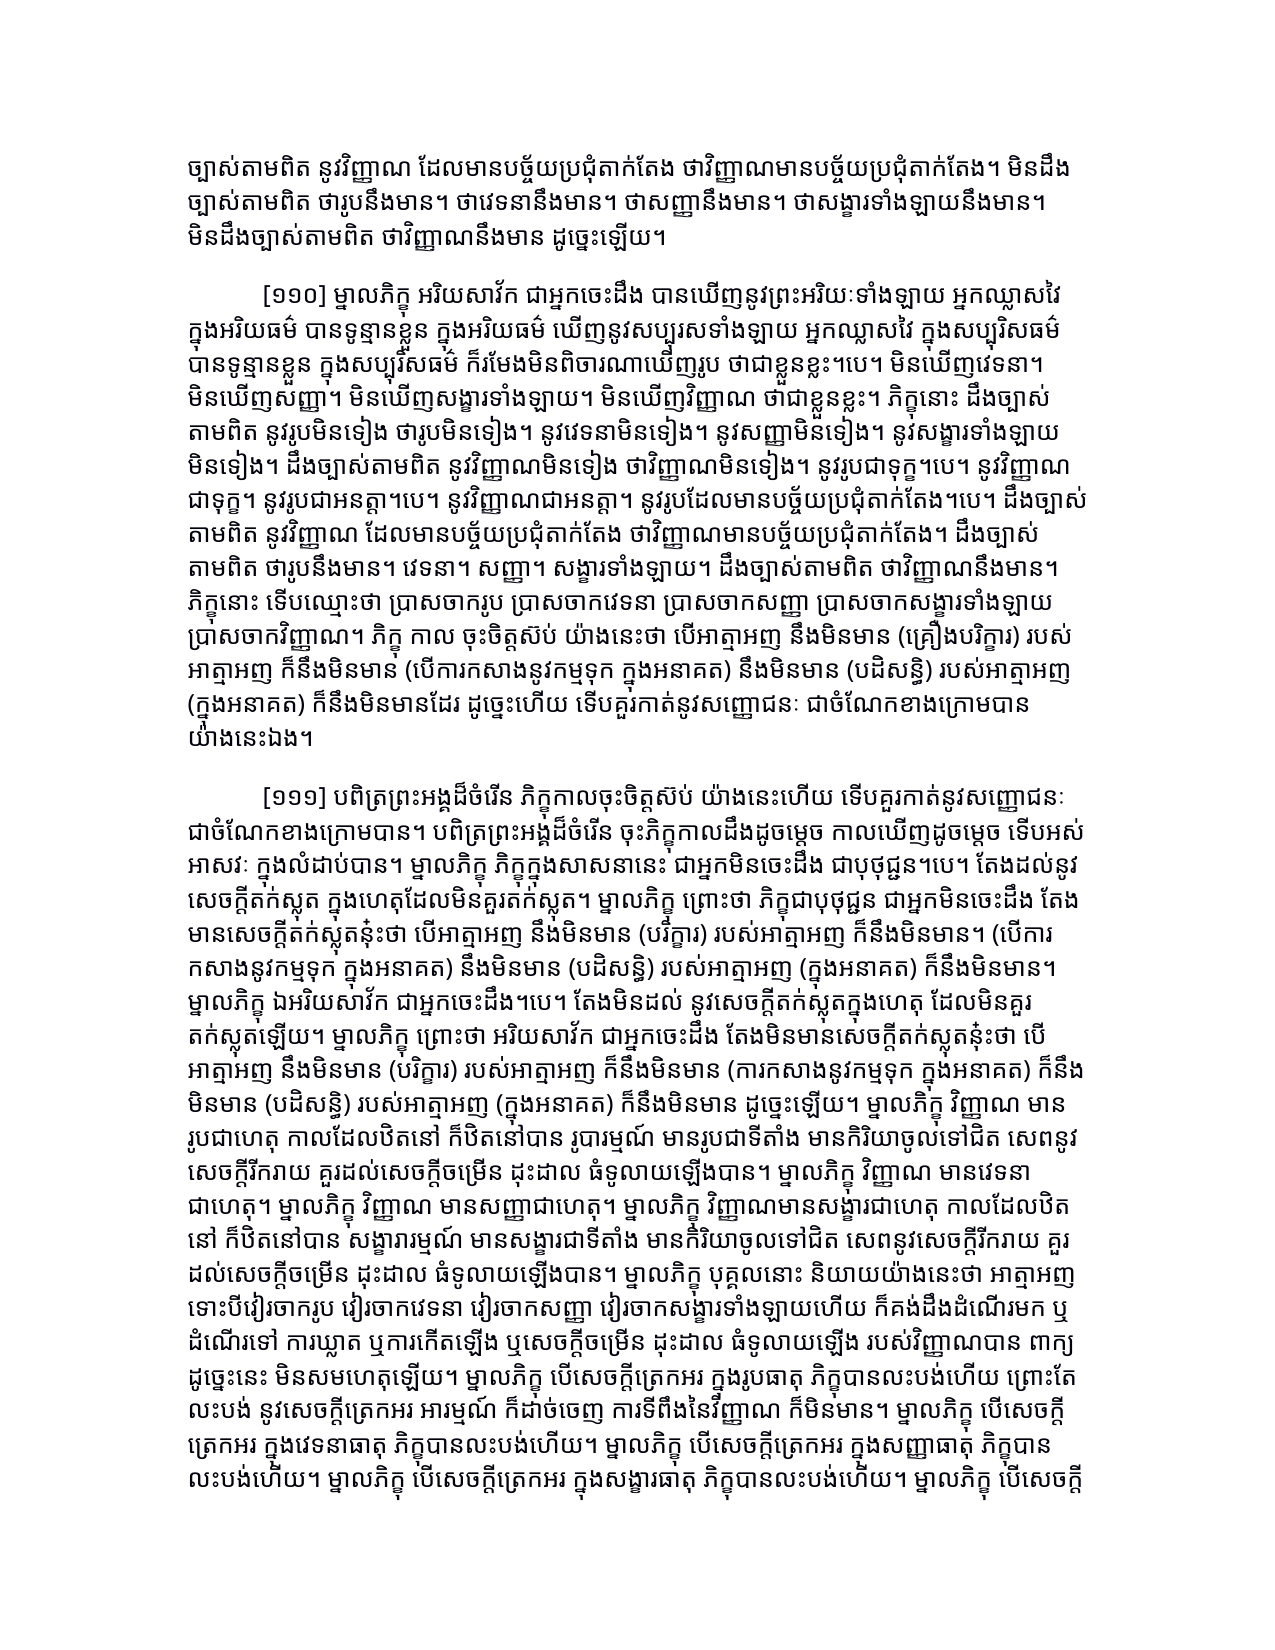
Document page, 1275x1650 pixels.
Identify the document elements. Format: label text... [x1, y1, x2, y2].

text [១១១] បពិត្រព្រះអង្គដ៏ចំរើន ភិក្ខុកាលចុះចិត្តស៊ប់ យ៉ាងនេះហើយ ទើប​គួរ​កាត់នូវ​សញ្ញោជនៈ ជាចំណែក​ខាងក្រោមបាន។ បពិត្រព្រះអង្គដ៏ចំរើន ចុះភិក្ខុ​កាល​ដឹងដូចម្តេច កាលឃើញ​ដូចម្តេច ទើប​អស់អាសវៈ ក្នុងលំដាប់បាន។ ម្នាលភិក្ខុ ភិក្ខុ​ក្នុងសាសនានេះ ជាអ្នកមិនចេះដឹង ជាបុថុជ្ជន។បេ។ តែងដល់នូវសេចក្តីតក់ស្លុត ​ក្នុង​ហេតុដែល​មិនគួរតក់ស្លុត។ ម្នាលភិក្ខុ ព្រោះថា ភិក្ខុជាបុថុជ្ជន ជា​អ្នក​មិនចេះ​ដឹង តែង​មានសេចក្តីតក់ស្លុត​នុ៎ះថា បើអាត្មាអញ នឹងមិនមាន (បរិក្ខារ) របស់​អាត្មាអញ ក៏​នឹងមិន​មាន។ (បើការកសាងនូវកម្មទុក ក្នុងអនាគត) នឹងមិនមាន (បដិសន្ធិ) របស់​អាត្មា​អញ (ក្នុងអនាគត) ក៏នឹងមិនមាន។ ម្នាលភិក្ខុ ឯអរិយសាវ័ក​ ជាអ្នកចេះ​ដឹង។បេ។ តែង​មិនដល់ នូវសេចក្តី​តក់ស្លុតក្នុងហេតុ ដែលមិនគួរតក់ស្លុតឡើយ។ ម្នាលភិក្ខុ ព្រោះថា អរិយសាវ័ក ជាអ្នកចេះដឹង តែង​មិនមានសេចក្តី​តក់ស្លុត​នុ៎ះថា បើអាត្មាអញ នឹង​មិនមាន (បរិក្ខារ) របស់អាត្មាអញ ក៏នឹងមិនមាន (ការកសាងនូវ​កម្មទុក ​ក្នុង​អនាគត) ក៏នឹងមិនមាន (បដិសន្ធិ) របស់អាត្មាអញ (ក្នុងអនាគត) ក៏នឹងមិនមាន ដូច្នេះឡើយ។ ម្នាលភិក្ខុ វិញ្ញាណ​ មានរូបជាហេតុ កាលដែលឋិតនៅ ក៏ឋិតនៅបាន រូបារម្មណ៍​ មាន​រូប​ជាទីតាំង មានកិរិយា​ចូលទៅជិត សេពនូវ​សេចក្តី​រីករាយ គួរដល់​សេចក្តីចម្រើន ដុះ​ដាល ធំទូលាយឡើងបាន។ ម្នាលភិក្ខុ វិញ្ញាណ មាន​វេទនាជាហេតុ។ ម្នាល​ភិក្ខុ វិញ្ញាណ មានសញ្ញាជាហេតុ។ ម្នាលភិក្ខុ វិញ្ញាណ​មានសង្ខារ​ជាហេតុ កាលដែល​ឋិត​នៅ ក៏ឋិតនៅបាន សង្ខារារម្មណ៍ មានសង្ខារ​ជាទីតាំង មានកិរិយាចូលទៅជិត ​សេព​នូវ​សេចក្តីរីករាយ គួរដល់សេចក្តីចម្រើន ដុះដាល ធំទូលាយឡើងបាន។ ម្នាលភិក្ខុ បុគ្គល​នោះ និយាយយ៉ាងនេះថា អាត្មាអញ ទោះបីវៀរចាករូប វៀរចាកវេទនា វៀរ​ចាកសញ្ញា វៀរចាកសង្ខារ​ទាំងឡាយ​​ហើយ ក៏គង់ដឹងដំណើរ​មក ឬដំណើរ​ទៅ ការ​ឃ្លាត​ ឬការកើតឡើង ឬសេចក្តីចម្រើន ដុះដាល ធំទូលាយឡើង របស់វិញ្ញាណ​បាន ពាក្យដូច្នេះនេះ មិនសមហេតុឡើយ។ ម្នាលភិក្ខុ បើសេចក្តីត្រេកអរ ក្នុងរូបធាតុ​ ភិក្ខុ​បាន​លះបង់ហើយ ព្រោះតែ​លះបង់ នូវ​សេចក្តី​ត្រេកអរ អារម្មណ៍ ក៏ដាច់ចេញ ការ​ទីពឹង​នៃវិញ្ញាណ ក៏មិនមាន។ ម្នាលភិក្ខុ បើសេចក្តីត្រេកអរ ក្នុងវេទនាធាតុ ភិក្ខុ​បាន​លះបង់ហើយ។ ម្នាលភិក្ខុ បើសេចក្តីត្រេកអរ ក្នុងសញ្ញាធាតុ ភិក្ខុបានលះបង់​ហើយ។ ម្នាលភិក្ខុ បើសេចក្តីត្រេកអរ ក្នុងសង្ខារ​ធាតុ ភិក្ខុបានលះបង់ហើយ។ ម្នាលភិក្ខុ បើ​សេចក្តី​ត្រេកអរ ក្នុងវិញ្ញាណធាតុ ភិក្ខុបានលះបង់ហើយ ព្រោះតែ​បានលះបង់នូវ​សេចក្តី​ត្រេកអរ អារម្មណ៍ ​ក៏ដាច់ចេញ ការទីពឹង នៃវិញ្ញាណ ក៏មិនមាន។ វិញ្ញាណ​ដែល​មិនមានទីពឹង​ហើយនោះ ក៏មិនដុះដាល សឹងផុតស្រឡះ ព្រោះ​មិនតាក់តែង ​នូវ​បដិសន្ធិតទៅទៀត ព្រោះតែផុតស្រឡះ ក៏តំកល់នៅនឹង ព្រោះតកល់​នៅនឹង​ហើយ ក៏​ត្រេកអរ ព្រោះតែត្រេកអរ ក៏មិនតក់ស្លុត កាលបើមិនតក់ស្លុត ទើប​បរិនិព្វាន​ចំពោះ​ខ្លួនឯង។ ដឹងច្បាស់​ថា ជាតិអស់ហើយ។បេ។ មគ្គភាវនាកិច្ចដទៃ ​ប្រព្រឹត្តទៅ ដើម្បី​សោឡសកិច្ចនេះទៀត មិនមានឡើយ។ ម្នាលភិក្ខុ អរិយសាវ័ក កាលដឹង​យ៉ាងនេះ កាល​ឃើញ​យ៉ាងនេះ ទើបអស់អាសវៈ​ ក្នុងលំដាប់បាន។ [187, 779, 1087, 1494]
text [១១០] ម្នាលភិក្ខុ អរិយសាវ័ក ជាអ្នកចេះដឹង បានឃើញ​នូវ​ព្រះអរិយៈ​ទាំង​ឡាយ អ្នកឈ្លាសវៃ ក្នុងអរិយធម៌ បានទូន្មាន​ខ្លួន​ ក្នុងអរិយធម៌ ឃើញ​នូវសប្បុរស​ទាំងឡាយ អ្នកឈ្លាសវៃ ក្នុងសប្បុរិសធម៌ បានទូន្មានខ្លួន ​ក្នុងសប្បុរិសធម៌ ក៏រមែង​មិន​ពិចារណាឃើញរូប ​ថាជាខ្លួនខ្លះ។បេ។ មិនឃើញ​វេទនា។ មិនឃើញ​សញ្ញា។ មិន​ឃើញ​សង្ខារទាំងឡាយ។ មិនឃើញ​វិញ្ញាណ ថាជាខ្លួនខ្លះ។ ភិក្ខុនោះ ដឹងច្បាស់ តាមពិត នូវរូបមិនទៀង ថារូបមិនទៀង។ នូវវេទនាមិនទៀង។ នូវ​សញ្ញា​មិនទៀង។ នូវសង្ខារទាំងឡាយមិនទៀង។ ដឹងច្បាស់​តាមពិត នូវវិញ្ញាណ​មិនទៀង ថា​វិញ្ញាណមិនទៀង។ នូវរូបជាទុក្ខ។បេ។ នូវ​វិញ្ញាណជាទុក្ខ។ នូវរូបជាអនត្តា។បេ។ នូវ​វិញ្ញាណ​ជាអនត្តា។ នូវរូបដែលមានបច្ច័យ​ប្រជុំតាក់តែង។បេ។ ដឹងច្បាស់តាមពិត​ នូវ​វិញ្ញាណ ​ដែល​មានបច្ច័យ​ប្រជុំតាក់តែង ថាវិញ្ញាណ​មានបច្ច័យ​ប្រជុំតាក់តែង។ ដឹង​ច្បាស់​តាមពិត ថារូបនឹងមាន។ វេទនា។ សញ្ញា។ សង្ខារទាំងឡាយ។ ដឹងច្បាស់​តាមពិត ថាវិញ្ញាណ​នឹងមាន។ ភិក្ខុនោះ ទើបឈ្មោះថា ប្រាសចាករូប ប្រាសចាក​វេទនា ប្រាសចាកសញ្ញា ប្រាសចាកសង្ខារទាំងឡាយ ប្រាសចាកវិញ្ញាណ។ ភិក្ខុ កាល ចុះ​ចិត្តស៊ប់ យ៉ាងនេះថា បើអាត្មាអញ នឹង​មិនមាន (គ្រឿង​បរិក្ខារ) របស់​អាត្មាអញ ក៏នឹងមិនមាន (បើការកសាងនូវកម្មទុក ក្នុងអនាគត) នឹង​មិនមាន​ (បដិសន្ធិ) របស់អាត្មាអញ (ក្នុងអនាគត) ក៏នឹង​មិនមានដែរ ដូច្នេះហើយ ទើប​គួរ​កាត់​នូវសញ្ញោជនៈ ជាចំណែក​ខាងក្រោមបាន យ៉ាងនេះឯង។ [187, 277, 1087, 754]
text [១០៩] កាលព្រះមានព្រះភាគ ទ្រង់ត្រាស់​យ៉ាងនេះហើយ មានភិក្ខុមួយរូប ក្រាប​ទូលសួរ​ព្រះមានព្រះភាគ ដូច្នេះថា បពិត្រព្រះអង្គដ៏ចំរើន ចុះភិក្ខុ ​កាលចុះ​ចិត្ត​ស៊ប់​ យ៉ាងនេះថា បើអាត្មាអញ នឹង​មិនមានទេ (បរិក្ខារ) របស់អាត្មាអញ ក៏នឹង​មិនមាន (បើការកសាង​ នូវកម្មទុកទៅក្នុង​អនាគត) នឹងមិនមានទេ (បដិសន្ធិ) របស់​អាត្មាអញ (​ក្នុងអនាគត) ក៏នឹងមិនមានដែរ ដូច្នេះហើយ ទើបគួរកាត់នូវ​សញ្ញោជនៈ ជាចំណែក​ខាង​ក្រោមបាន តើដូចម្តេច។ ម្នាលភិក្ខុ ភិក្ខុក្នុងសាសនានេះ មិនបានចេះដឹង នៅជា​បុថុជ្ជន មិនបានឃើញ​ព្រះអរិយៈ​ទាំងឡាយ។បេ។ មិនបាន​ទូន្មាន​ខ្លួន ​ក្នុង​សប្បុរិស​ធម៌ហើយ ក៏រមែងពិចារណាឃើញរូប ថាជាខ្លួនខ្លះ ឃើញ​ខ្លួន​ថាមានរូបខ្លះ ឃើញរូប ​ថា​មានក្នុងខ្លួនខ្លះ ឃើញខ្លួន ​ថាមានក្នុងរូបខ្លះ។ នូវវេទនា។ នូវសញ្ញា។ នូវសង្ខារ​ទាំងឡាយ។ ឃើញនូវវិញ្ញាណ ថាជាខ្លួនខ្លះ ឃើញនូវ​ខ្លួន ថាមានវិញ្ញាណខ្លះ ឃើញ​វិញ្ញាណ ថាមានក្នុងខ្លួនខ្លះ ឃើញនូវ​ខ្លួន ថាមានក្នុងវិញ្ញាណខ្លះ។ ភិក្ខុនោះ មិនដឹង​ច្បាស់តាមពិត នូវរូបមិនទៀង ថារូបមិនទៀង មិនដឹងច្បាស់​តាមពិត នូវវេទនា​មិន​ទៀង ថាវេទនាមិនទៀង មិនដឹងច្បាស់តាមពិត នូវសញ្ញាមិនទៀង ថា​សញ្ញា​មិនទៀង មិនដឹងច្បាស់តាមពិត នូវសង្ខារទាំងឡាយមិនទៀង ថា សង្ខារទាំងឡាយ​មិនទៀង មិនដឹងច្បាស់​តាមពិត នូវវិញ្ញាណមិនទៀង ថាវិញ្ញាណមិនទៀង។ មិនដឹង​ច្បាស់​តាមពិត នូវរូបជាទុក្ខ ថារូបជាទុក្ខ។ នូវវេទនាជាទុក្ខ។ នូវសញ្ញាជាទុក្ខ។ នូវ​សង្ខារ​ទាំងឡាយជាទុក្ខ។ មិនដឹងច្បាស់​តាមពិត នូវ​វិញ្ញាណជាទុក្ខ ថាវិញ្ញាណ​ជាទុក្ខ។ មិនដឹងច្បាស់​តាមពិត នូវរូបជាអនត្តា ថារូបជាអនត្តា។ នូវវេទនាជាអនត្តា។ នូវសញ្ញាជាអនត្តា។ នូវ​សង្ខារ​ទាំងឡាយជាអនត្តា។ មិនដឹងច្បាស់​តាមពិត នូវ​វិញ្ញាណជាអនត្តា ថាវិញ្ញាណ​ជាអនត្តា។ មិនដឹងច្បាស់​តាមពិត នូវរូបដែល​មានបច្ច័យ​ប្រជុំតាក់តែង ថារូប​មានបច្ច័យ​ប្រជុំតាក់តែង។ នូវវេទនា ដែល​មានបច្ច័យ​ប្រជុំតាក់តែង។ នូវសញ្ញា ដែល​មានបច្ច័យ​ប្រជុំតាក់តែង។ នូវ​សង្ខារទាំងឡាយ ដែល​មានបច្ច័យ​ប្រជុំតាក់តែង។ មិនដឹងច្បាស់តាមពិត នូវវិញ្ញាណ ដែលមានបច្ច័យ​ប្រជុំ​តាក់តែង ថាវិញ្ញាណមានបច្ច័យ​ប្រជុំតាក់តែង។ មិនដឹងច្បាស់តាមពិត ថារូបនឹងមាន។ ថាវេទនានឹងមាន។ ថាសញ្ញានឹងមាន។ ថាសង្ខារទាំងឡាយនឹងមាន។ មិនដឹងច្បាស់តាមពិត ថាវិញ្ញាណនឹងមាន ដូច្នេះឡើយ។ [187, 150, 1087, 252]
